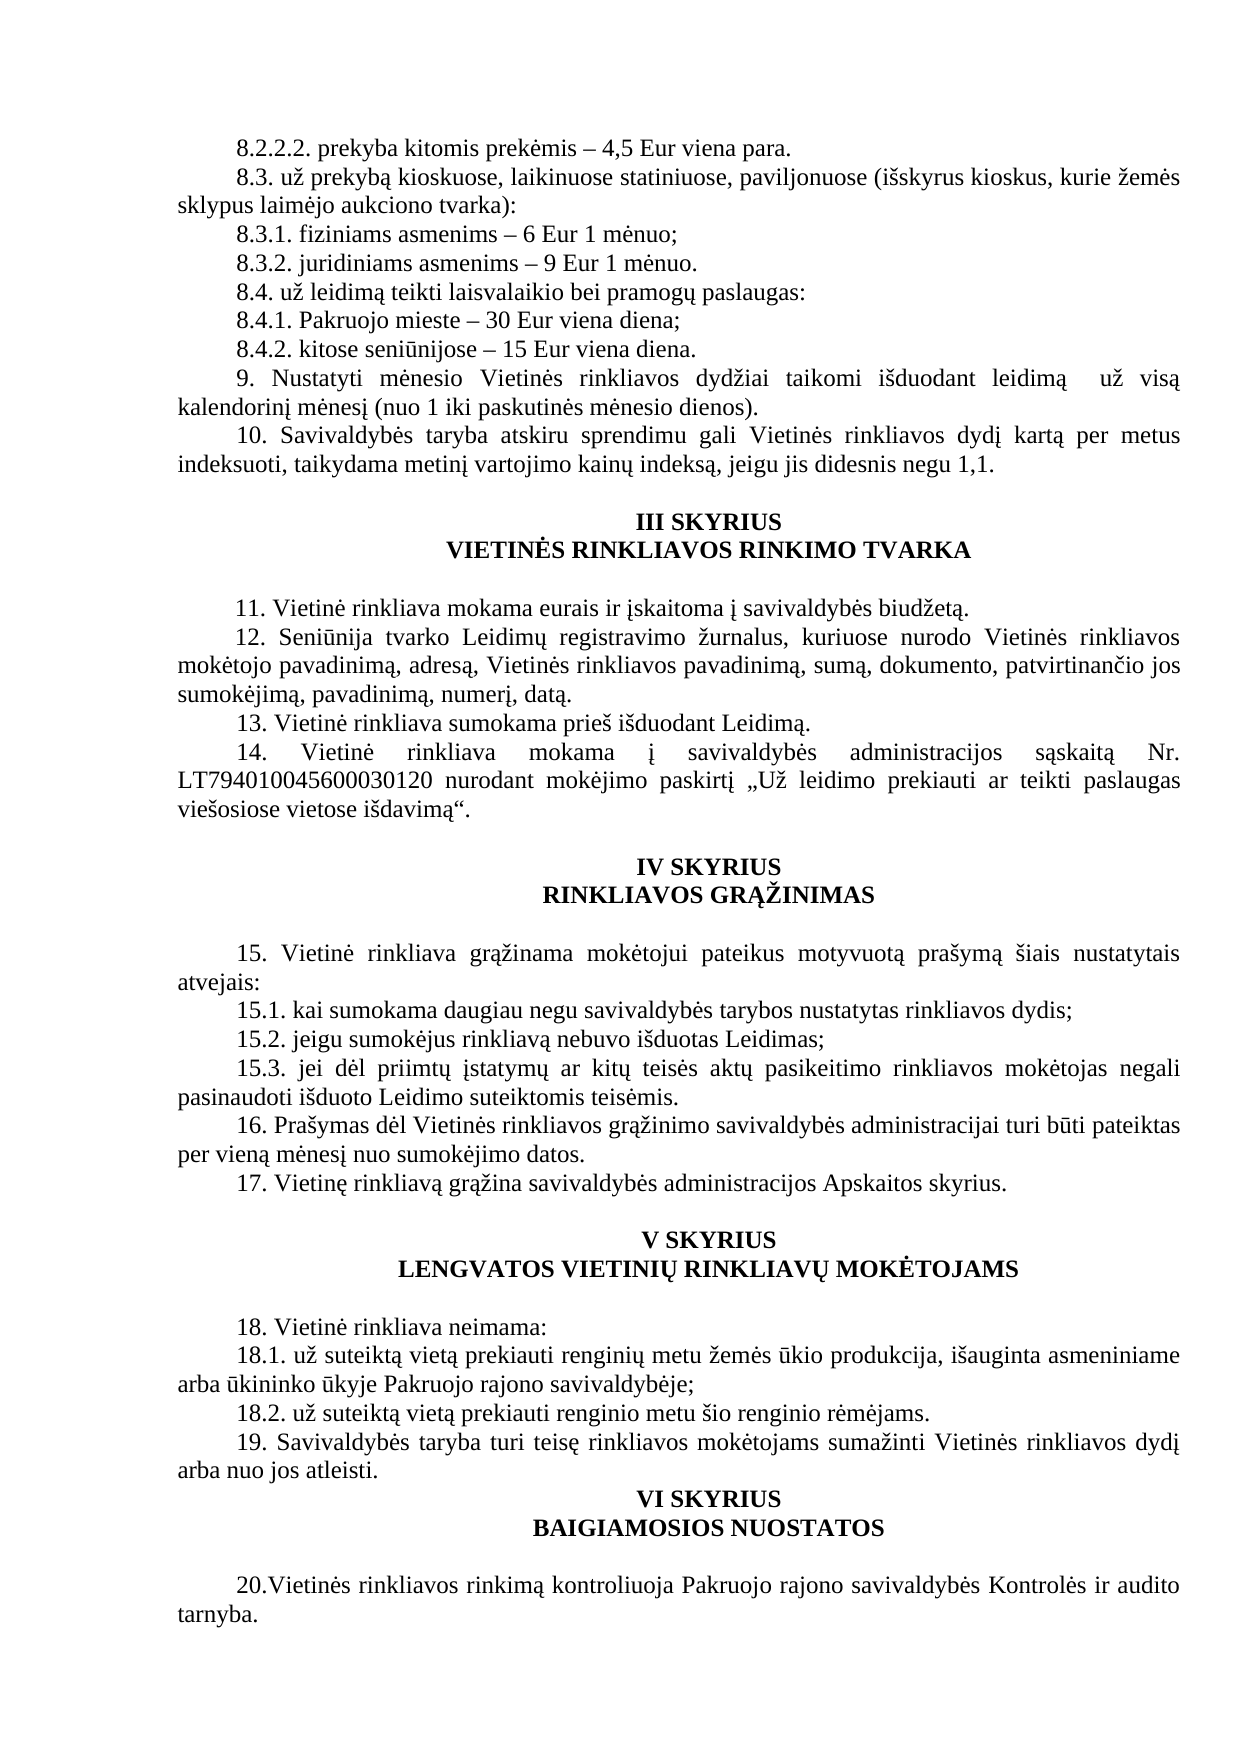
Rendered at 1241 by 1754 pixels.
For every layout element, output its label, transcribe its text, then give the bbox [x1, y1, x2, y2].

text LENGVATOS VIETINIŲ RINKLIAVŲ MOKĖTOJAMS [177, 1254, 1181, 1283]
text 8.3.1. fiziniams asmenims – 6 Eur 1 mėnuo; [177, 219, 1181, 248]
text 20.Vietinės rinkliavos rinkimą kontroliuoja Pakruojo rajono savivaldybės Kontrolės ir audito tarnyba. [177, 1570, 1181, 1628]
text 14. Vietinė rinkliava mokama į savivaldybės administracijos sąskaitą Nr. LT794010045600030120 nurodant mokėjimo paskirtį „Už leidimo prekiauti ar teikti paslaugas viešosiose vietose išdavimą“. [177, 737, 1181, 823]
text IV SKYRIUS [177, 852, 1181, 880]
text 15.1. kai sumokama daugiau negu savivaldybės tarybos nustatytas rinkliavos dydis; [177, 995, 1181, 1024]
text 8.2.2.2. prekyba kitomis prekėmis – 4,5 Eur viena para. [177, 133, 1181, 162]
text 8.3. už prekybą kioskuose, laikinuose statiniuose, paviljonuose (išskyrus kioskus, kurie žemės sklypus laimėjo aukciono tvarka): [177, 162, 1181, 219]
text 13. Vietinė rinkliava sumokama prieš išduodant Leidimą. [177, 708, 1181, 737]
text 19. Savivaldybės taryba turi teisę rinkliavos mokėtojams sumažinti Vietinės rinkliavos dydį arba nuo jos atleisti. [177, 1427, 1181, 1484]
text 15. Vietinė rinkliava grąžinama mokėtojui pateikus motyvuotą prašymą šiais nustatytais atvejais: [177, 938, 1181, 995]
text 11. Vietinė rinkliava mokama eurais ir įskaitoma į savivaldybės biudžetą. [177, 593, 1181, 622]
text 8.4.2. kitose seniūnijose – 15 Eur viena diena. [177, 334, 1181, 363]
text 9. Nustatyti mėnesio Vietinės rinkliavos dydžiai taikomi išduodant leidimą už visą kalendorinį mėnesį (nuo 1 iki paskutinės mėnesio dienos). [177, 363, 1181, 420]
text 15.2. jeigu sumokėjus rinkliavą nebuvo išduotas Leidimas; [177, 1024, 1181, 1053]
text 8.4.1. Pakruojo mieste – 30 Eur viena diena; [177, 305, 1181, 334]
text 15.3. jei dėl priimtų įstatymų ar kitų teisės aktų pasikeitimo rinkliavos mokėtojas negali pasinaudoti išduoto Leidimo suteiktomis teisėmis. [177, 1053, 1181, 1110]
text 8.3.2. juridiniams asmenims – 9 Eur 1 mėnuo. [177, 248, 1181, 277]
text 10. Savivaldybės taryba atskiru sprendimu gali Vietinės rinkliavos dydį kartą per metus indeksuoti, taikydama metinį vartojimo kainų indeksą, jeigu jis didesnis negu 1,1. [177, 420, 1181, 478]
text 18. Vietinė rinkliava neimama: [177, 1312, 1181, 1340]
text BAIGIAMOSIOS NUOSTATOS [177, 1513, 1181, 1542]
text RINKLIAVOS GRĄŽINIMAS [177, 880, 1181, 909]
text 17. Vietinę rinkliavą grąžina savivaldybės administracijos Apskaitos skyrius. [177, 1168, 1181, 1197]
text 8.4. už leidimą teikti laisvalaikio bei pramogų paslaugas: [177, 277, 1181, 305]
text 12. Seniūnija tvarko Leidimų registravimo žurnalus, kuriuose nurodo Vietinės rinkliavos mokėtojo pavadinimą, adresą, Vietinės rinkliavos pavadinimą, sumą, dokumento, patvirtinančio jos sumokėjimą, pavadinimą, numerį, datą. [177, 622, 1181, 708]
text 18.2. už suteiktą vietą prekiauti renginio metu šio renginio rėmėjams. [177, 1398, 1181, 1427]
text VI SKYRIUS [177, 1484, 1181, 1513]
text 16. Prašymas dėl Vietinės rinkliavos grąžinimo savivaldybės administracijai turi būti pateiktas per vieną mėnesį nuo sumokėjimo datos. [177, 1110, 1181, 1168]
text III SKYRIUS [177, 507, 1181, 535]
text V SKYRIUS [177, 1225, 1181, 1254]
text VIETINĖS RINKLIAVOS RINKIMO TVARKA [177, 535, 1181, 564]
text 18.1. už suteiktą vietą prekiauti renginių metu žemės ūkio produkcija, išauginta asmeniniame arba ūkininko ūkyje Pakruojo rajono savivaldybėje; [177, 1340, 1181, 1398]
